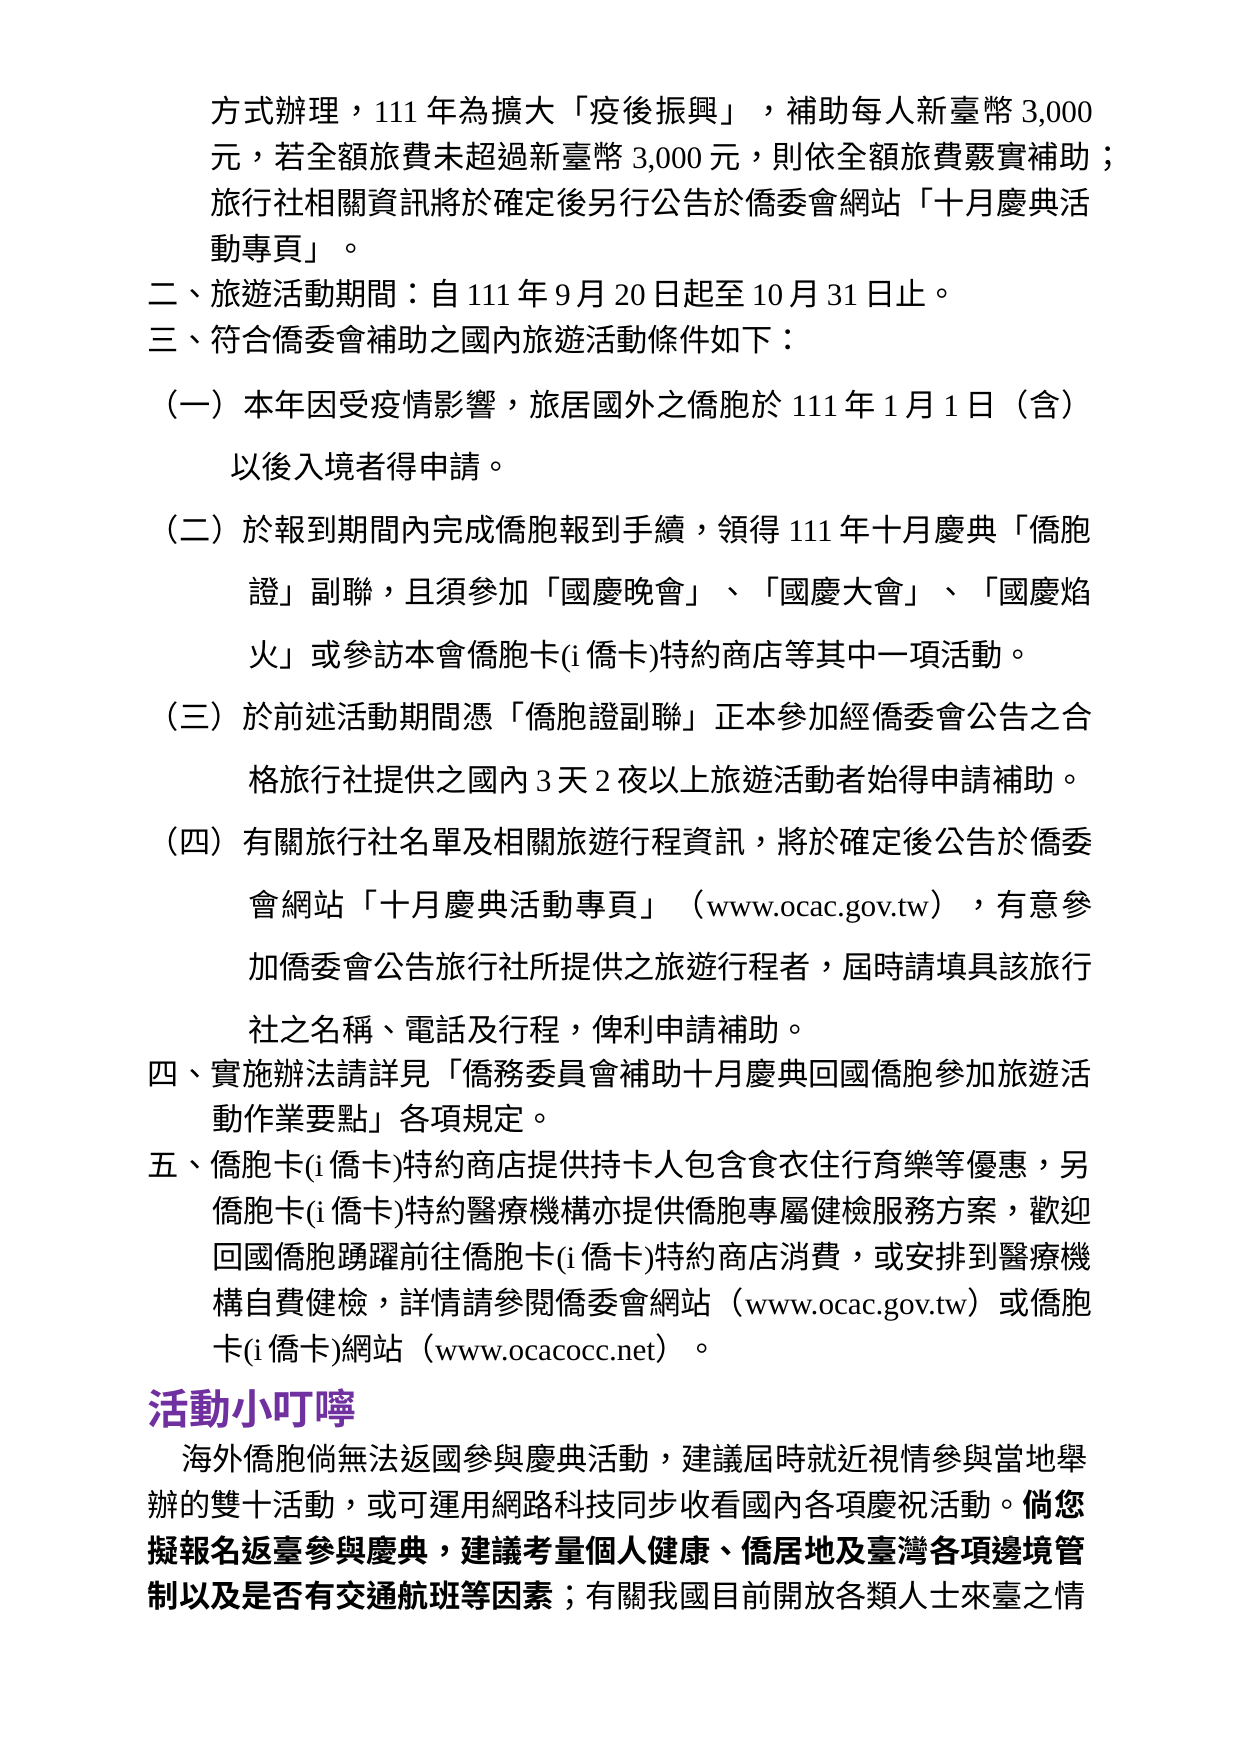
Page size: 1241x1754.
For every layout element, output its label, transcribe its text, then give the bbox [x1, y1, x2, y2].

text 一、僑委會111年十月慶典僑胞旅遊活動係採補助僑胞國內旅遊經費方式辦理，111年為擴大「疫後振興」，補助每人新臺幣3,000元，若全額旅費未超過新臺幣3,000元，則依全額旅費覈實補助；旅行社相關資訊將於確定後另行公告於僑委會網站「十月慶典活動專頁」。 [148, 86, 1092, 269]
text 海外僑胞倘無法返國參與慶典活動，建議屆時就近視情參與當地舉辦的雙十活動，或可運用網路科技同步收看國內各項慶祝活動。倘您擬報名返臺參與慶典，建議考量個人健康、僑居地及臺灣各項邊境管制以及是否有交通航班等因素；有關我國目前開放各類人士來臺之情 [148, 1434, 1092, 1617]
text （三）於前述活動期間憑「僑胞證副聯」正本參加經僑委會公告之合格旅行社提供之國內3天2夜以上旅遊活動者始得申請補助。 [148, 673, 1092, 798]
text 二、旅遊活動期間：自111年9月20日起至10月31日止。 [148, 269, 1092, 315]
text （一）本年因受疫情影響，旅居國外之僑胞於111年1月1日（含）以後入境者得申請。 [148, 361, 1092, 486]
text 三、符合僑委會補助之國內旅遊活動條件如下： [148, 315, 1092, 361]
text 四、實施辦法請詳見「僑務委員會補助十月慶典回國僑胞參加旅遊活動作業要點」各項規定。 [148, 1048, 1092, 1140]
text 五、僑胞卡(i僑卡)特約商店提供持卡人包含食衣住行育樂等優惠，另僑胞卡(i僑卡)特約醫療機構亦提供僑胞專屬健檢服務方案，歡迎回國僑胞踴躍前往僑胞卡(i僑卡)特約商店消費，或安排到醫療機構自費健檢，詳情請參閱僑委會網站（www.ocac.gov.tw）或僑胞卡(i僑卡)網站（www.ocacocc.net）。 [148, 1140, 1092, 1369]
text （二）於報到期間內完成僑胞報到手續，領得111年十月慶典「僑胞證」副聯，且須參加「國慶晚會」、「國慶大會」、「國慶焰火」或參訪本會僑胞卡(i僑卡)特約商店等其中一項活動。 [148, 486, 1092, 673]
text （四）有關旅行社名單及相關旅遊行程資訊，將於確定後公告於僑委會網站「十月慶典活動專頁」（www.ocac.gov.tw），有意參加僑委會公告旅行社所提供之旅遊行程者，屆時請填具該旅行社之名稱、電話及行程，俾利申請補助。 [148, 798, 1092, 1048]
text 活動小叮嚀 [148, 1388, 1092, 1434]
